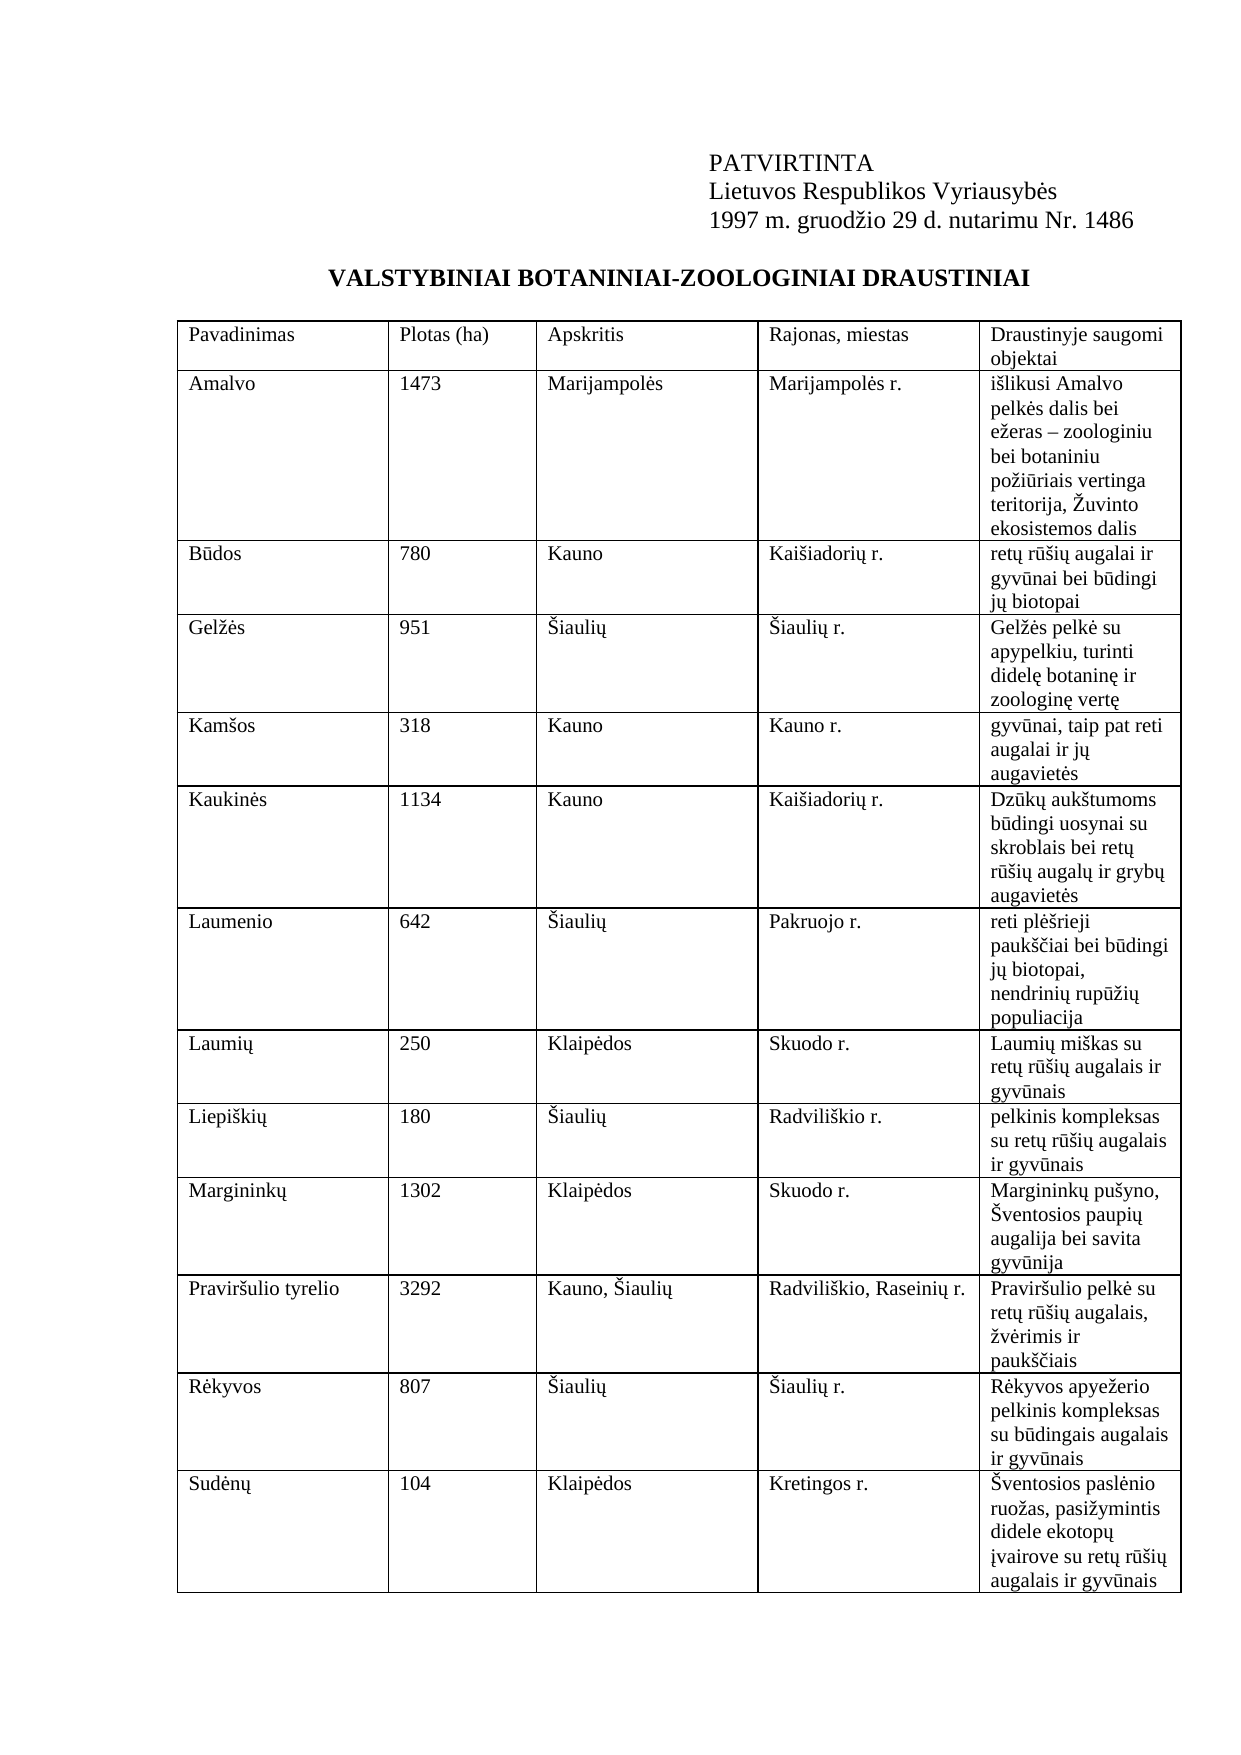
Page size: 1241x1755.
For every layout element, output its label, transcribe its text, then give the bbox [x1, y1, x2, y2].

table_cell Šiaulių r. [759, 615, 979, 711]
table_cell Šiaulių [537, 615, 757, 711]
table_header Plotas (ha) [389, 322, 536, 370]
table_cell Kauno r. [759, 713, 979, 785]
table_cell Praviršulio pelkė su retų rūšių augalais, žvėrimis ir paukščiais [980, 1276, 1180, 1372]
table_cell Pakruojo r. [759, 909, 979, 1029]
table_cell Laumenio [178, 909, 388, 1029]
table_cell Margininkų [178, 1178, 388, 1274]
table_cell Kauno [537, 713, 757, 785]
table_cell Rėkyvos apyežerio pelkinis kompleksas su būdingais augalais ir gyvūnais [980, 1374, 1180, 1470]
table_cell Kaišiadorių r. [759, 787, 979, 907]
text Lietuvos Respublikos Vyriausybės [177, 176, 1181, 205]
table_cell 104 [389, 1471, 536, 1592]
table_cell Skuodo r. [759, 1031, 979, 1103]
table_cell Marijampolės [537, 371, 757, 540]
table_cell Kauno [537, 787, 757, 907]
table_cell Klaipėdos [537, 1031, 757, 1103]
table_cell Laumių [178, 1031, 388, 1103]
text PATVIRTINTA [709, 148, 1181, 176]
text 1997 m. gruodžio 29 d. nutarimu Nr. 1486 [177, 205, 1181, 234]
table_cell Šiaulių [537, 909, 757, 1029]
table_cell 642 [389, 909, 536, 1029]
table_cell Būdos [178, 541, 388, 613]
table_header Apskritis [537, 322, 757, 370]
table_cell 180 [389, 1104, 536, 1176]
table_cell Praviršulio tyrelio [178, 1276, 388, 1372]
table_cell Klaipėdos [537, 1471, 757, 1592]
table_cell reti plėšrieji paukščiai bei būdingi jų biotopai, nendrinių rupūžių populiacija [980, 909, 1180, 1029]
table_cell Skuodo r. [759, 1178, 979, 1274]
table_cell Klaipėdos [537, 1178, 757, 1274]
table_cell Šiaulių [537, 1374, 757, 1470]
table_header Draustinyje saugomi objektai [980, 322, 1180, 370]
table_cell retų rūšių augalai ir gyvūnai bei būdingi jų biotopai [980, 541, 1180, 613]
table_cell Kamšos [178, 713, 388, 785]
table_cell 1302 [389, 1178, 536, 1274]
table_cell Liepiškių [178, 1104, 388, 1176]
table_cell Kretingos r. [759, 1471, 979, 1592]
table_cell Amalvo [178, 371, 388, 540]
table_cell Radviliškio, Raseinių r. [759, 1276, 979, 1372]
table_cell Kaišiadorių r. [759, 541, 979, 613]
table_header Rajonas, miestas [759, 322, 979, 370]
table_cell 780 [389, 541, 536, 613]
table_cell Gelžės [178, 615, 388, 711]
table_cell Laumių miškas su retų rūšių augalais ir gyvūnais [980, 1031, 1180, 1103]
table_cell Marijampolės r. [759, 371, 979, 540]
table_cell Šiaulių [537, 1104, 757, 1176]
table_cell 250 [389, 1031, 536, 1103]
table_cell pelkinis kompleksas su retų rūšių augalais ir gyvūnais [980, 1104, 1180, 1176]
table_header Pavadinimas [178, 322, 388, 370]
table_cell 1134 [389, 787, 536, 907]
table_cell 1473 [389, 371, 536, 540]
table_cell Sudėnų [178, 1471, 388, 1592]
table_cell Margininkų pušyno, Šventosios paupių augalija bei savita gyvūnija [980, 1178, 1180, 1274]
table_cell 318 [389, 713, 536, 785]
table_cell Dzūkų aukštumoms būdingi uosynai su skroblais bei retų rūšių augalų ir grybų augavietės [980, 787, 1180, 907]
table_cell gyvūnai, taip pat reti augalai ir jų augavietės [980, 713, 1180, 785]
table_cell Šiaulių r. [759, 1374, 979, 1470]
table_cell Kauno, Šiaulių [537, 1276, 757, 1372]
table_cell 807 [389, 1374, 536, 1470]
table_cell Kaukinės [178, 787, 388, 907]
table_cell Gelžės pelkė su apypelkiu, turinti didelę botaninę ir zoologinę vertę [980, 615, 1180, 711]
table_cell 951 [389, 615, 536, 711]
table_cell Šventosios paslėnio ruožas, pasižymintis didele ekotopų įvairove su retų rūšių augalais ir gyvūnais [980, 1471, 1180, 1592]
text VALSTYBINIAI BOTANINIAI-ZOOLOGINIAI DRAUSTINIAI [177, 263, 1181, 291]
table_cell Radviliškio r. [759, 1104, 979, 1176]
table_cell Kauno [537, 541, 757, 613]
table_cell 3292 [389, 1276, 536, 1372]
table_cell Rėkyvos [178, 1374, 388, 1470]
table_cell išlikusi Amalvo pelkės dalis bei ežeras – zoologiniu bei botaniniu požiūriais vertinga teritorija, Žuvinto ekosistemos dalis [980, 371, 1180, 540]
